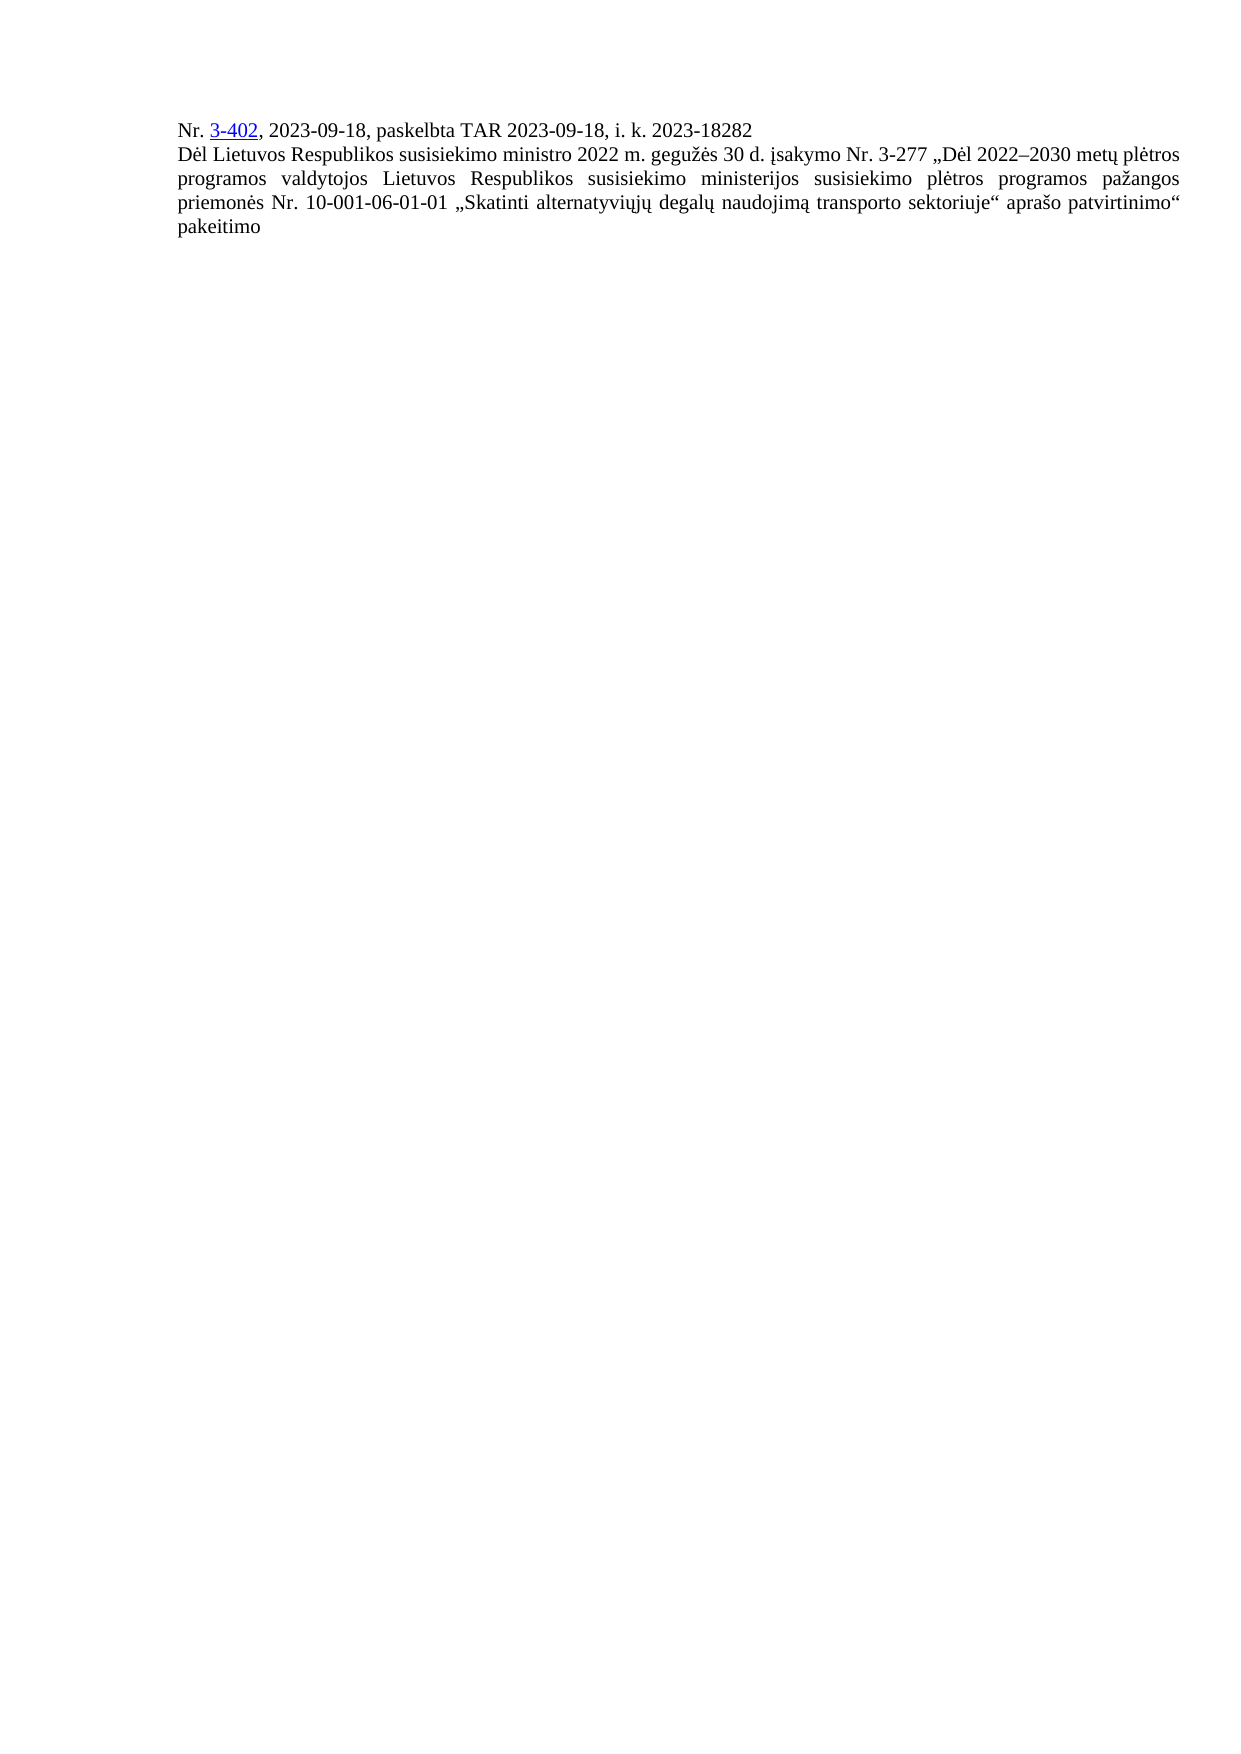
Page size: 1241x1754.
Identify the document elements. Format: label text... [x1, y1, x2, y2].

text Nr. 3-402, 2023-09-18, paskelbta TAR 2023-09-18, i. k. 2023-18282 [177, 118, 1181, 142]
text Dėl Lietuvos Respublikos susisiekimo ministro 2022 m. gegužės 30 d. įsakymo Nr. 3-277 „Dėl 2022–2030 metų plėtros programos valdytojos Lietuvos Respublikos susisiekimo ministerijos susisiekimo plėtros programos pažangos priemonės Nr. 10-001-06-01-01 „Skatinti alternatyviųjų degalų naudojimą transporto sektoriuje“ aprašo patvirtinimo“ pakeitimo [177, 142, 1181, 238]
